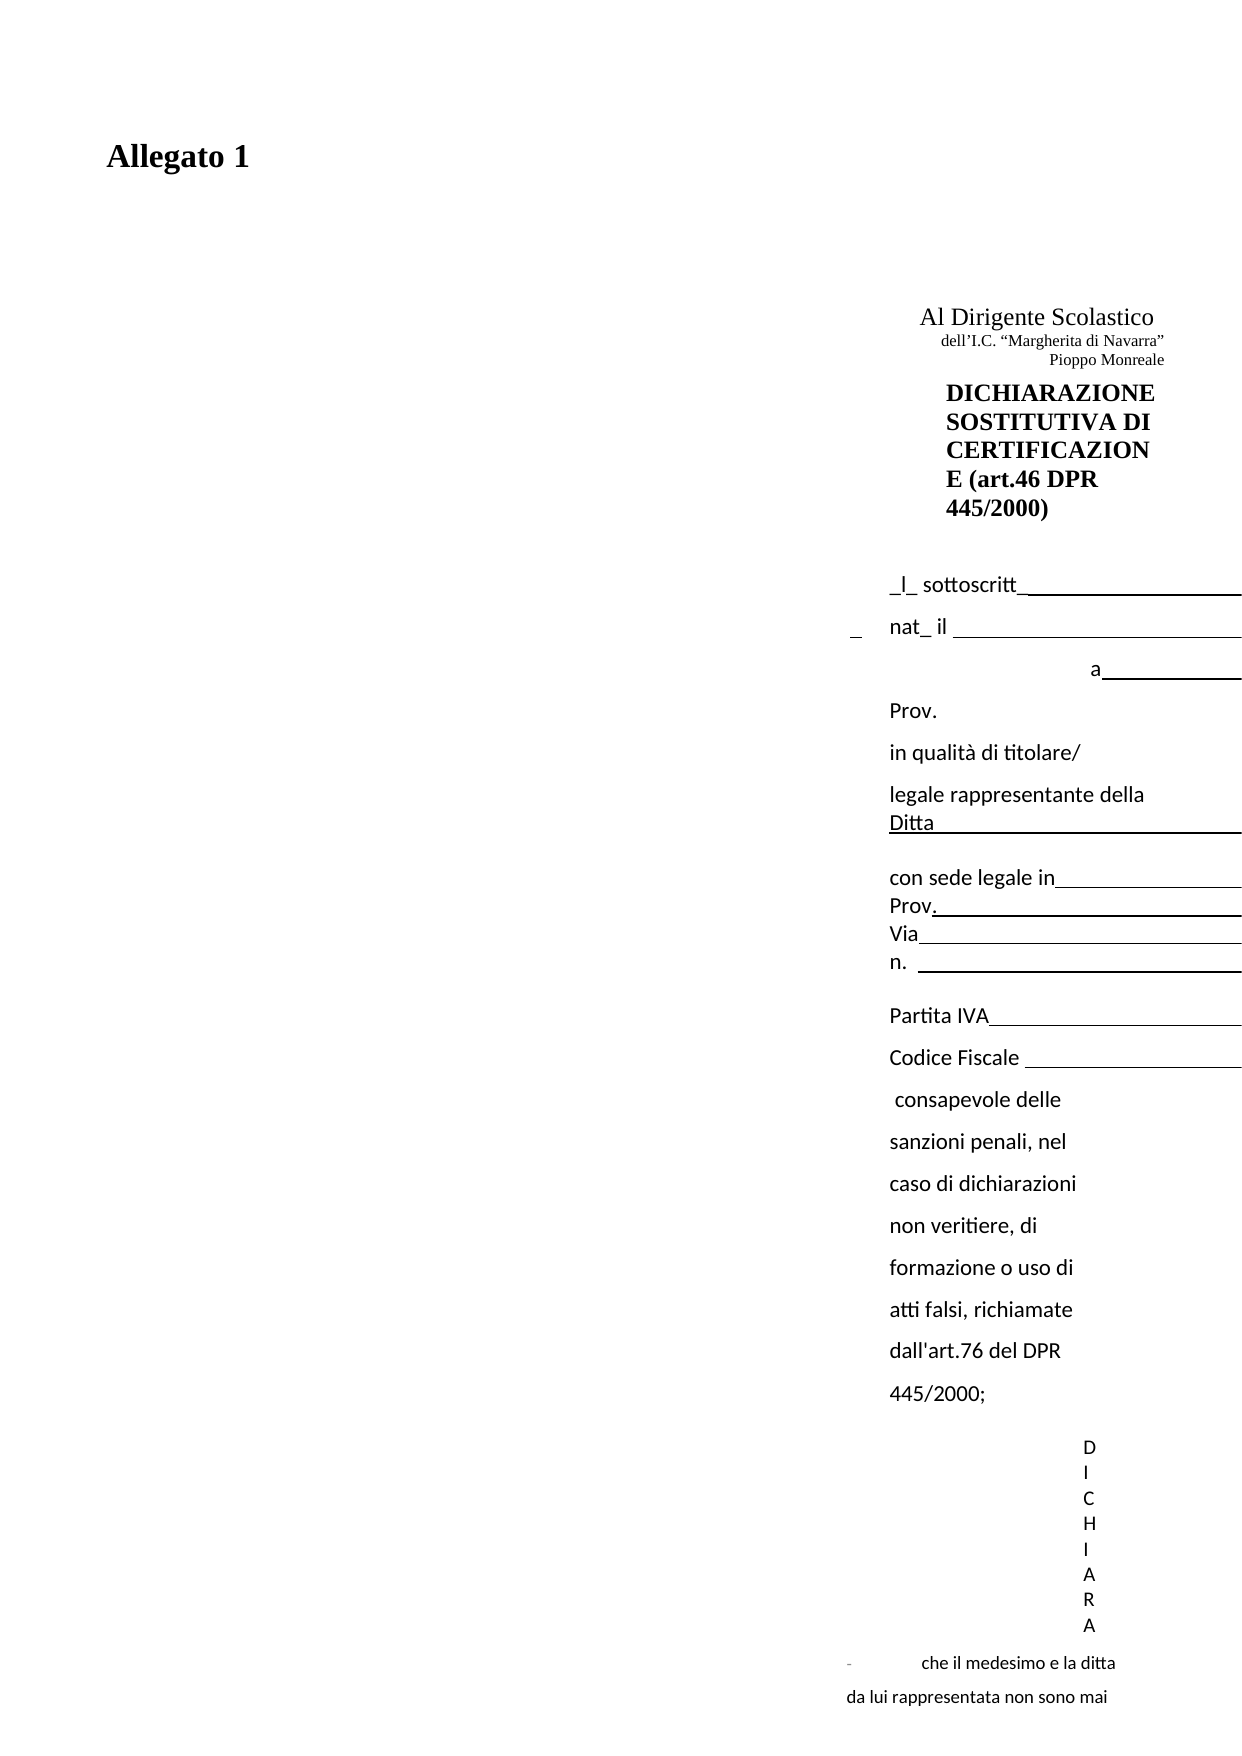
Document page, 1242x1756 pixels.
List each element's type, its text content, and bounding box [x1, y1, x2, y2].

text Pioppo Monreale [846, 349, 1158, 369]
text Allegato 1 [106, 136, 254, 174]
text Al Dirigente Scolastico [846, 302, 1158, 330]
text _l_ sottoscritt_ nat_ il a Prov. in qualità di titolare/ [889, 570, 1122, 766]
text con sede legale in Prov. Via n. [889, 863, 1158, 975]
text legale rappresentante della Ditta [889, 780, 1158, 832]
text DICHIARAZIONE SOSTITUTIVA DI CERTIFICAZIONE (art.46 DPR 445/2000) [946, 378, 1158, 522]
text dell’I.C. “Margherita di Navarra” [846, 330, 1158, 349]
list che il medesimo e la ditta da lui rappresentata non sono mai [846, 1651, 1123, 1708]
text Partita IVA Codice Fiscale consapevole delle sanzioni penali, nel caso di dichiarazioni non veritiere, di formazione o uso di atti falsi, richiamate dall'art.76 del DPR 445/2000; [889, 1001, 1089, 1407]
